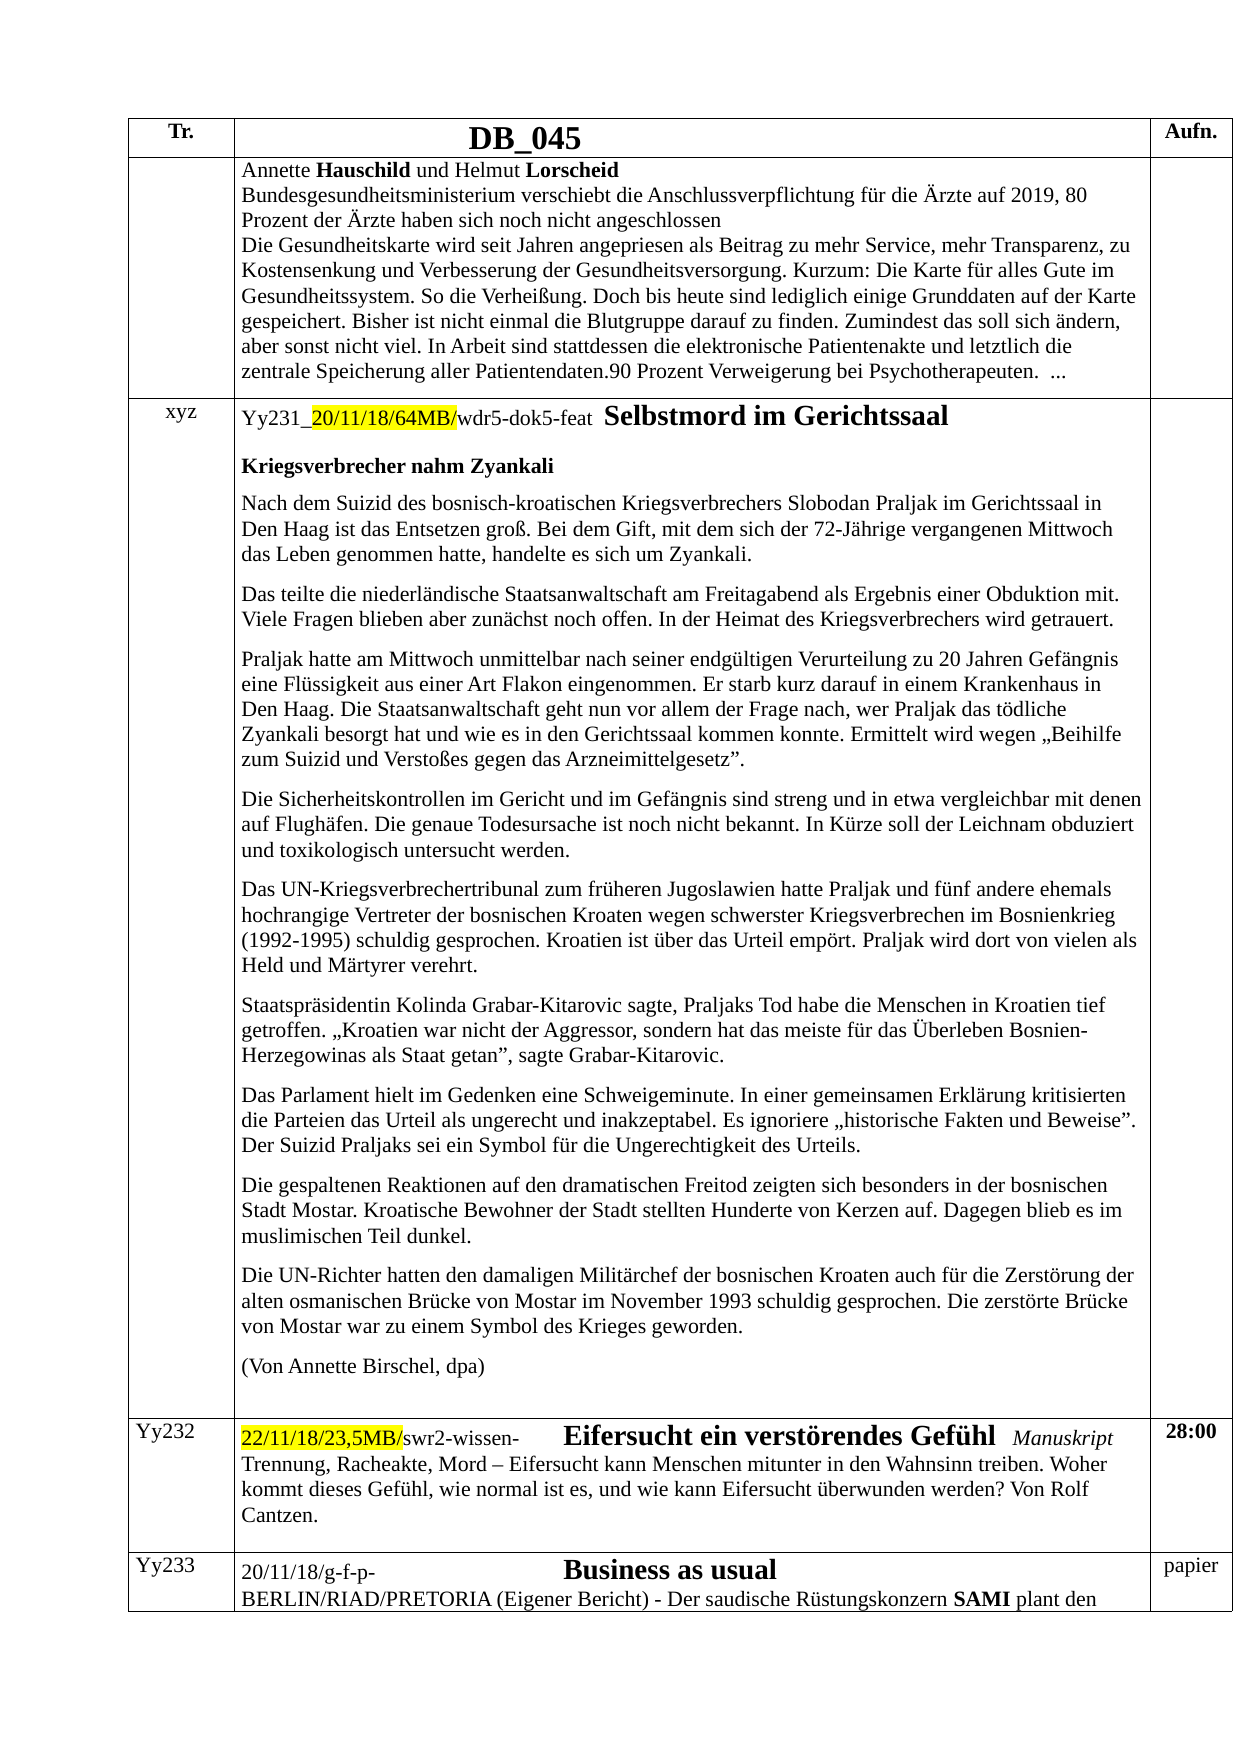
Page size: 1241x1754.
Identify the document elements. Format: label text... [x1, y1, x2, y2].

table_cell Annette Hauschild und Helmut Lorscheid Bundesgesundheitsministerium verschiebt die Anschlussverpflichtung für die Ärzte auf 2019, 80 Prozent der Ärzte haben sich noch nicht angeschlossen Die Gesundheitskarte wird seit Jahren angepriesen als Beitrag zu mehr Service, mehr Transparenz, zu Kostensenkung und Verbesserung der Gesundheitsversorgung. Kurzum: Die Karte für alles Gute im Gesundheitssystem. So die Verheißung. Doch bis heute sind lediglich einige Grunddaten auf der Karte gespeichert. Bisher ist nicht einmal die Blutgruppe darauf zu finden. Zumindest das soll sich ändern, aber sonst nicht viel. In Arbeit sind stattdessen die elektronische Patientenakte und letztlich die zentrale Speicherung aller Patientendaten.90 Prozent Verweigerung bei Psychotherapeuten. ... [235, 158, 1150, 398]
table_header DB_045 [235, 119, 1150, 157]
table_cell papier [1151, 1553, 1232, 1611]
table_cell [1151, 158, 1232, 398]
table_cell Yy232 [129, 1419, 234, 1552]
table_cell Yy231_20/11/18/64MB/wdr5-dok5-feat Selbstmord im Gerichtssaal Kriegsverbrecher nahm Zyankali Nach dem Suizid des bosnisch-kroatischen Kriegsverbrechers Slobodan Praljak im Gerichtssaal in Den Haag ist das Entsetzen groß. Bei dem Gift, mit dem sich der 72-Jährige vergangenen Mittwoch das Leben genommen hatte, handelte es sich um Zyankali. Das teilte die niederländische Staatsanwaltschaft am Freitagabend als Ergebnis einer Obduktion mit. Viele Fragen blieben aber zunächst noch offen. In der Heimat des Kriegsverbrechers wird getrauert. Praljak hatte am Mittwoch unmittelbar nach seiner endgültigen Verurteilung zu 20 Jahren Gefängnis eine Flüssigkeit aus einer Art Flakon eingenommen. Er starb kurz darauf in einem Krankenhaus in Den Haag. Die Staatsanwaltschaft geht nun vor allem der Frage nach, wer Praljak das tödliche Zyankali besorgt hat und wie es in den Gerichtssaal kommen konnte. Ermittelt wird wegen „Beihilfe zum Suizid und Verstoßes gegen das Arzneimittelgesetz”. Die Sicherheitskontrollen im Gericht und im Gefängnis sind streng und in etwa vergleichbar mit denen auf Flughäfen. Die genaue Todesursache ist noch nicht bekannt. In Kürze soll der Leichnam obduziert und toxikologisch untersucht werden. Das UN-Kriegsverbrechertribunal zum früheren Jugoslawien hatte Praljak und fünf andere ehemals hochrangige Vertreter der bosnischen Kroaten wegen schwerster Kriegsverbrechen im Bosnienkrieg (1992-1995) schuldig gesprochen. Kroatien ist über das Urteil empört. Praljak wird dort von vielen als Held und Märtyrer verehrt. Staatspräsidentin Kolinda Grabar-Kitarovic sagte, Praljaks Tod habe die Menschen in Kroatien tief getroffen. „Kroatien war nicht der Aggressor, sondern hat das meiste für das Überleben Bosnien-Herzegowinas als Staat getan”, sagte Grabar-Kitarovic. Das Parlament hielt im Gedenken eine Schweigeminute. In einer gemeinsamen Erklärung kritisierten die Parteien das Urteil als ungerecht und inakzeptabel. Es ignoriere „historische Fakten und Beweise”. Der Suizid Praljaks sei ein Symbol für die Ungerechtigkeit des Urteils. Die gespaltenen Reaktionen auf den dramatischen Freitod zeigten sich besonders in der bosnischen Stadt Mostar. Kroatische Bewohner der Stadt stellten Hunderte von Kerzen auf. Dagegen blieb es im muslimischen Teil dunkel. Die UN-Richter hatten den damaligen Militärchef der bosnischen Kroaten auch für die Zerstörung der alten osmanischen Brücke von Mostar im November 1993 schuldig gesprochen. Die zerstörte Brücke von Mostar war zu einem Symbol des Krieges geworden. (Von Annette Birschel, dpa) [235, 399, 1150, 1418]
table_cell xyz [129, 399, 234, 1418]
table_cell 20/11/18/g-f-p- Business as usual BERLIN/RIAD/PRETORIA (Eigener Bericht) - Der saudische Rüstungskonzern SAMI plant den [235, 1553, 1150, 1611]
table_header Aufn. [1151, 119, 1232, 157]
table_cell [1151, 399, 1232, 1418]
table_cell 22/11/18/23,5MB/swr2-wissen- Eifersucht ein verstörendes Gefühl Manuskript Trennung, Racheakte, Mord – Eifersucht kann Menschen mitunter in den Wahnsinn treiben. Woher kommt dieses Gefühl, wie normal ist es, und wie kann Eifersucht überwunden werden? Von Rolf Cantzen. [235, 1419, 1150, 1552]
table_cell Yy233 [129, 1553, 234, 1611]
table_cell 28:00 [1151, 1419, 1232, 1552]
table_header Tr. [129, 119, 234, 157]
table_cell [129, 158, 234, 398]
